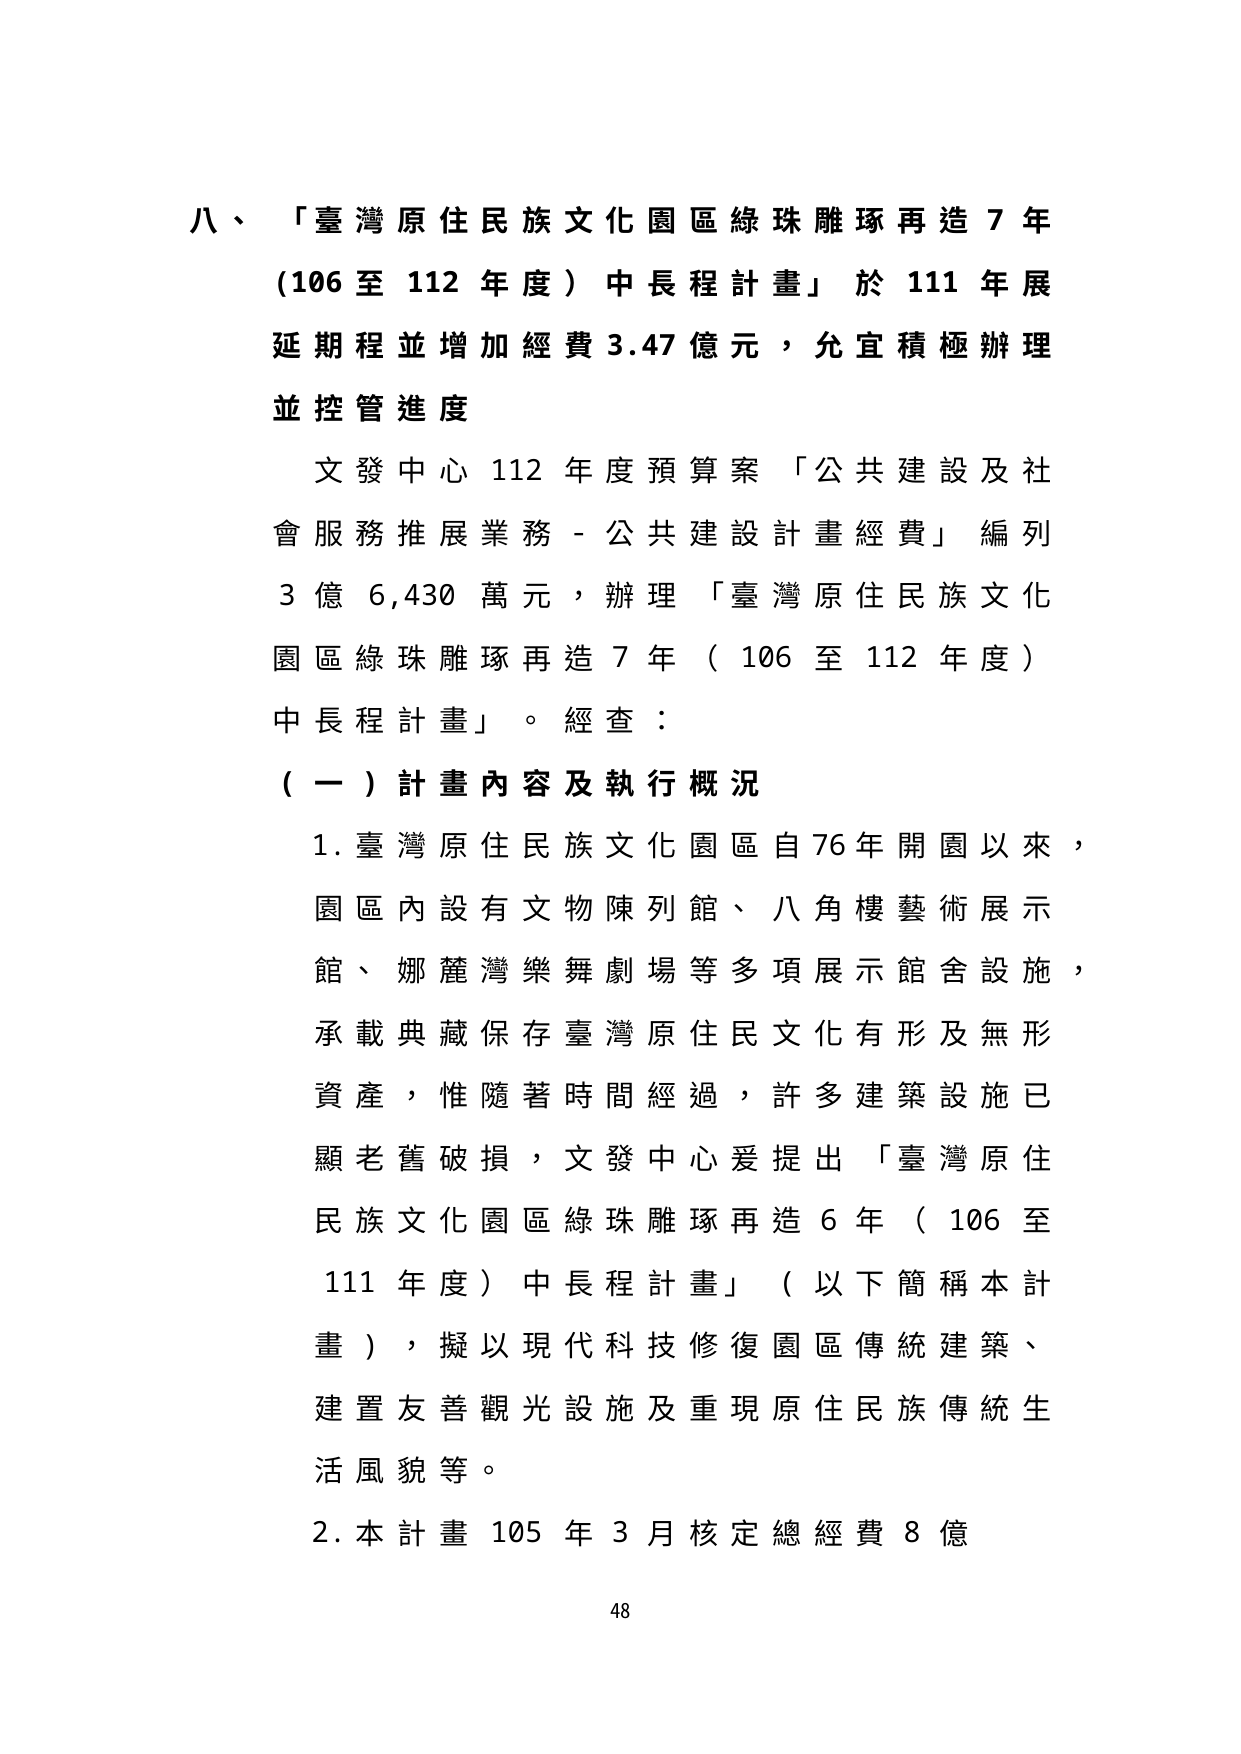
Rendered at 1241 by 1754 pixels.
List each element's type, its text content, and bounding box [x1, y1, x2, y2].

text 1.臺灣原住民族文化園區自76年開園以來，園區內設有文物陳列館、八角樓藝術展示館、娜麓灣樂舞劇場等多項展示館舍設施，承載典藏保存臺灣原住民文化有形及無形資產，惟隨著時間經過，許多建築設施已顯老舊破損，文發中心爰提出「臺灣原住民族文化園區綠珠雕琢再造6年（106至111年度）中長程計畫」(以下簡稱本計畫)，擬以現代科技修復園區傳統建築、建置友善觀光設施及重現原住民族傳統生活風貌等。 [271, 802, 1058, 1490]
text 文發中心112年度預算案「公共建設及社會服務推展業務-公共建設計畫經費」編列3億6,430萬元，辦理「臺灣原住民族文化園區綠珠雕琢再造7年（106至112年度）中長程計畫」。經查： [242, 427, 1058, 740]
text 八、「臺灣原住民族文化園區綠珠雕琢再造7年(106至112年度）中長程計畫」於111年展延期程並增加經費3.47億元，允宜積極辦理並控管進度 [183, 177, 1058, 427]
text 2.本計畫105年3月核定總經費8億 [271, 1490, 1058, 1552]
text (一)計畫內容及執行概況 [242, 740, 1058, 802]
